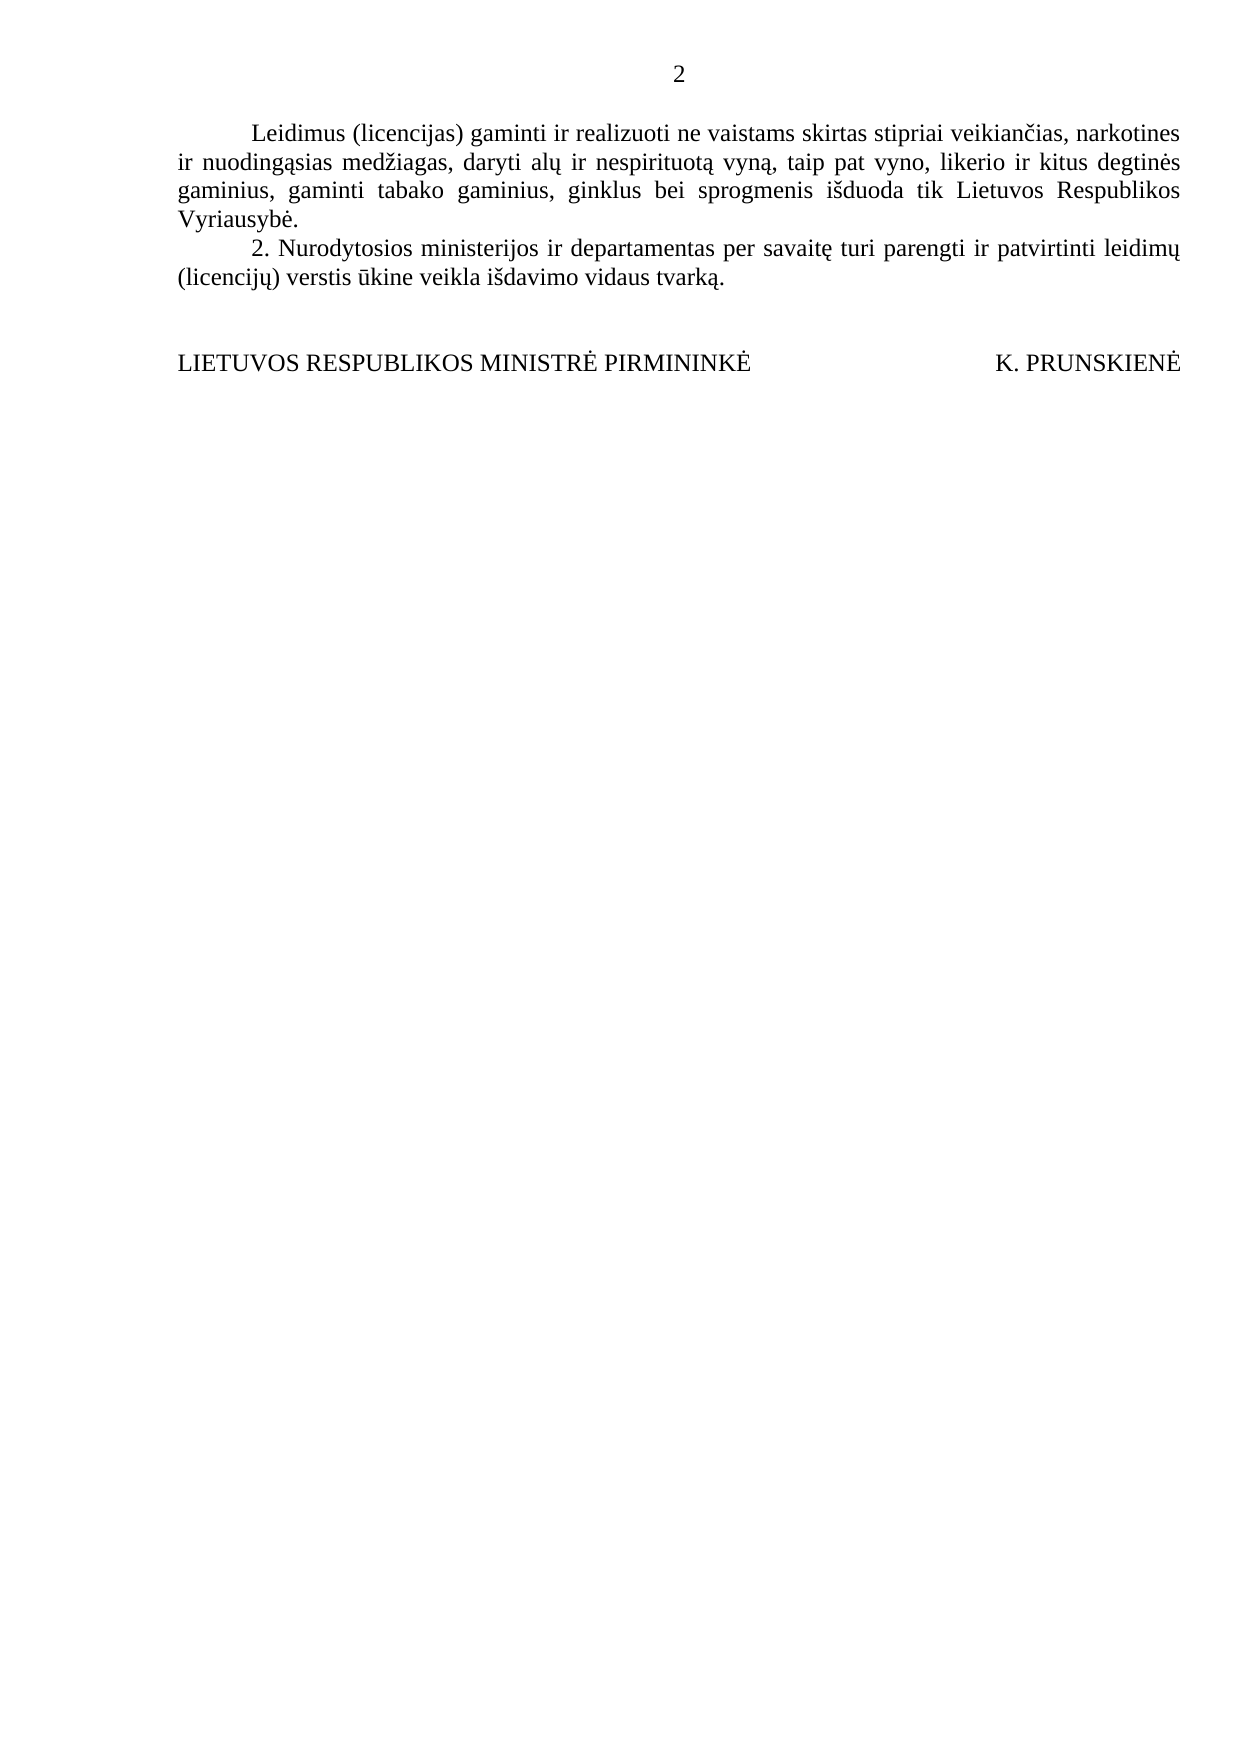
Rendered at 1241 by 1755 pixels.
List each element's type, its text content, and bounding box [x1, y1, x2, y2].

text Leidimus (licencijas) gaminti ir realizuoti ne vaistams skirtas stipriai veikiančias, narkotines ir nuodingąsias medžiagas, daryti alų ir nespirituotą vyną, taip pat vyno, likerio ir kitus degtinės gaminius, gaminti tabako gaminius, ginklus bei sprogmenis išduoda tik Lietuvos Respublikos Vyriausybė. [177, 118, 1181, 233]
text 2. Nurodytosios ministerijos ir departamentas per savaitę turi parengti ir patvirtinti leidimų (licencijų) verstis ūkine veikla išdavimo vidaus tvarką. [177, 233, 1181, 291]
text LIETUVOS RESPUBLIKOS MINISTRĖ PIRMININKĖ K. PRUNSKIENĖ [177, 348, 1181, 377]
